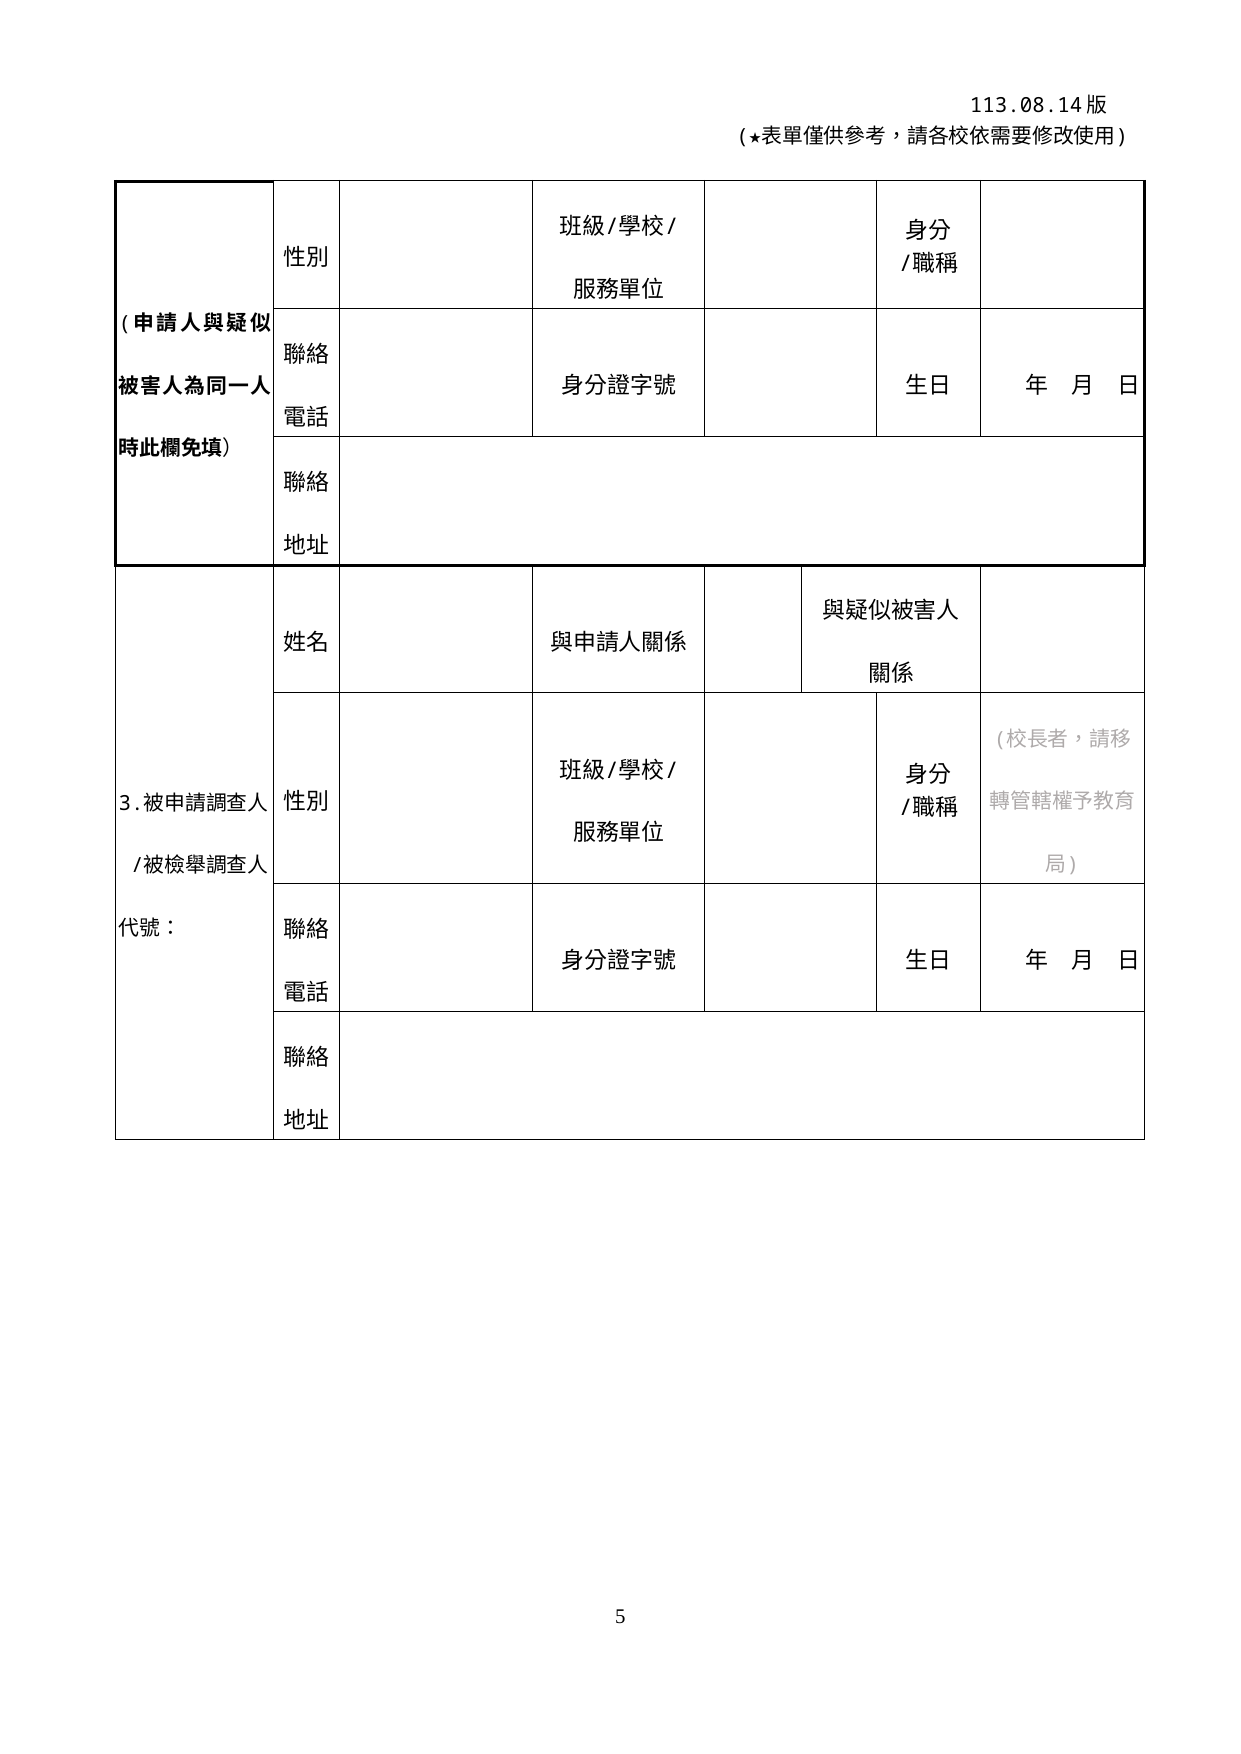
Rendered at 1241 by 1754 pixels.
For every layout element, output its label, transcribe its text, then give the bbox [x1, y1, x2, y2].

table_cell [340, 693, 532, 883]
table_cell 年 月 日 [981, 309, 1143, 436]
table_cell 生日 [877, 309, 980, 436]
table_cell [705, 884, 876, 1011]
table_cell 身分 /職稱 [877, 181, 980, 308]
table_cell [340, 309, 532, 436]
table_cell 班級/學校/ 服務單位 [533, 693, 704, 883]
table_cell [705, 567, 801, 692]
table_cell [340, 884, 532, 1011]
table_cell (申請人與疑似被害人為同一人時此欄免填） [117, 183, 273, 564]
table_cell 姓名 [274, 567, 339, 692]
table_cell 與申請人關係 [533, 567, 704, 692]
table_cell 生日 [877, 884, 980, 1011]
table_cell 聯絡地址 [274, 1012, 339, 1139]
table_cell (校長者，請移轉管轄權予教育局) [981, 693, 1144, 883]
table_cell 與疑似被害人 關係 [802, 567, 980, 692]
table_cell 3.被申請調查人 /被檢舉調查人 代號： [116, 567, 273, 1139]
table_cell [340, 1012, 1144, 1139]
table_cell [981, 181, 1143, 308]
table_cell 聯絡電話 [274, 884, 339, 1011]
table_cell [705, 693, 876, 883]
table_cell 身分證字號 [533, 309, 704, 436]
table_cell [705, 181, 876, 308]
table_cell 身分 /職稱 [877, 693, 980, 883]
table_cell 班級/學校/ 服務單位 [533, 181, 704, 308]
table_cell 聯絡電話 [274, 309, 339, 436]
table_cell 身分證字號 [533, 884, 704, 1011]
table_cell [981, 567, 1144, 692]
table_cell [340, 437, 1143, 564]
table_cell 聯絡地址 [274, 437, 339, 564]
table_cell [705, 309, 876, 436]
table_cell [340, 567, 532, 692]
table_cell 性別 [274, 181, 339, 308]
table_cell [340, 181, 532, 308]
table_cell 年 月 日 [981, 884, 1144, 1011]
table_cell 性別 [274, 693, 339, 883]
